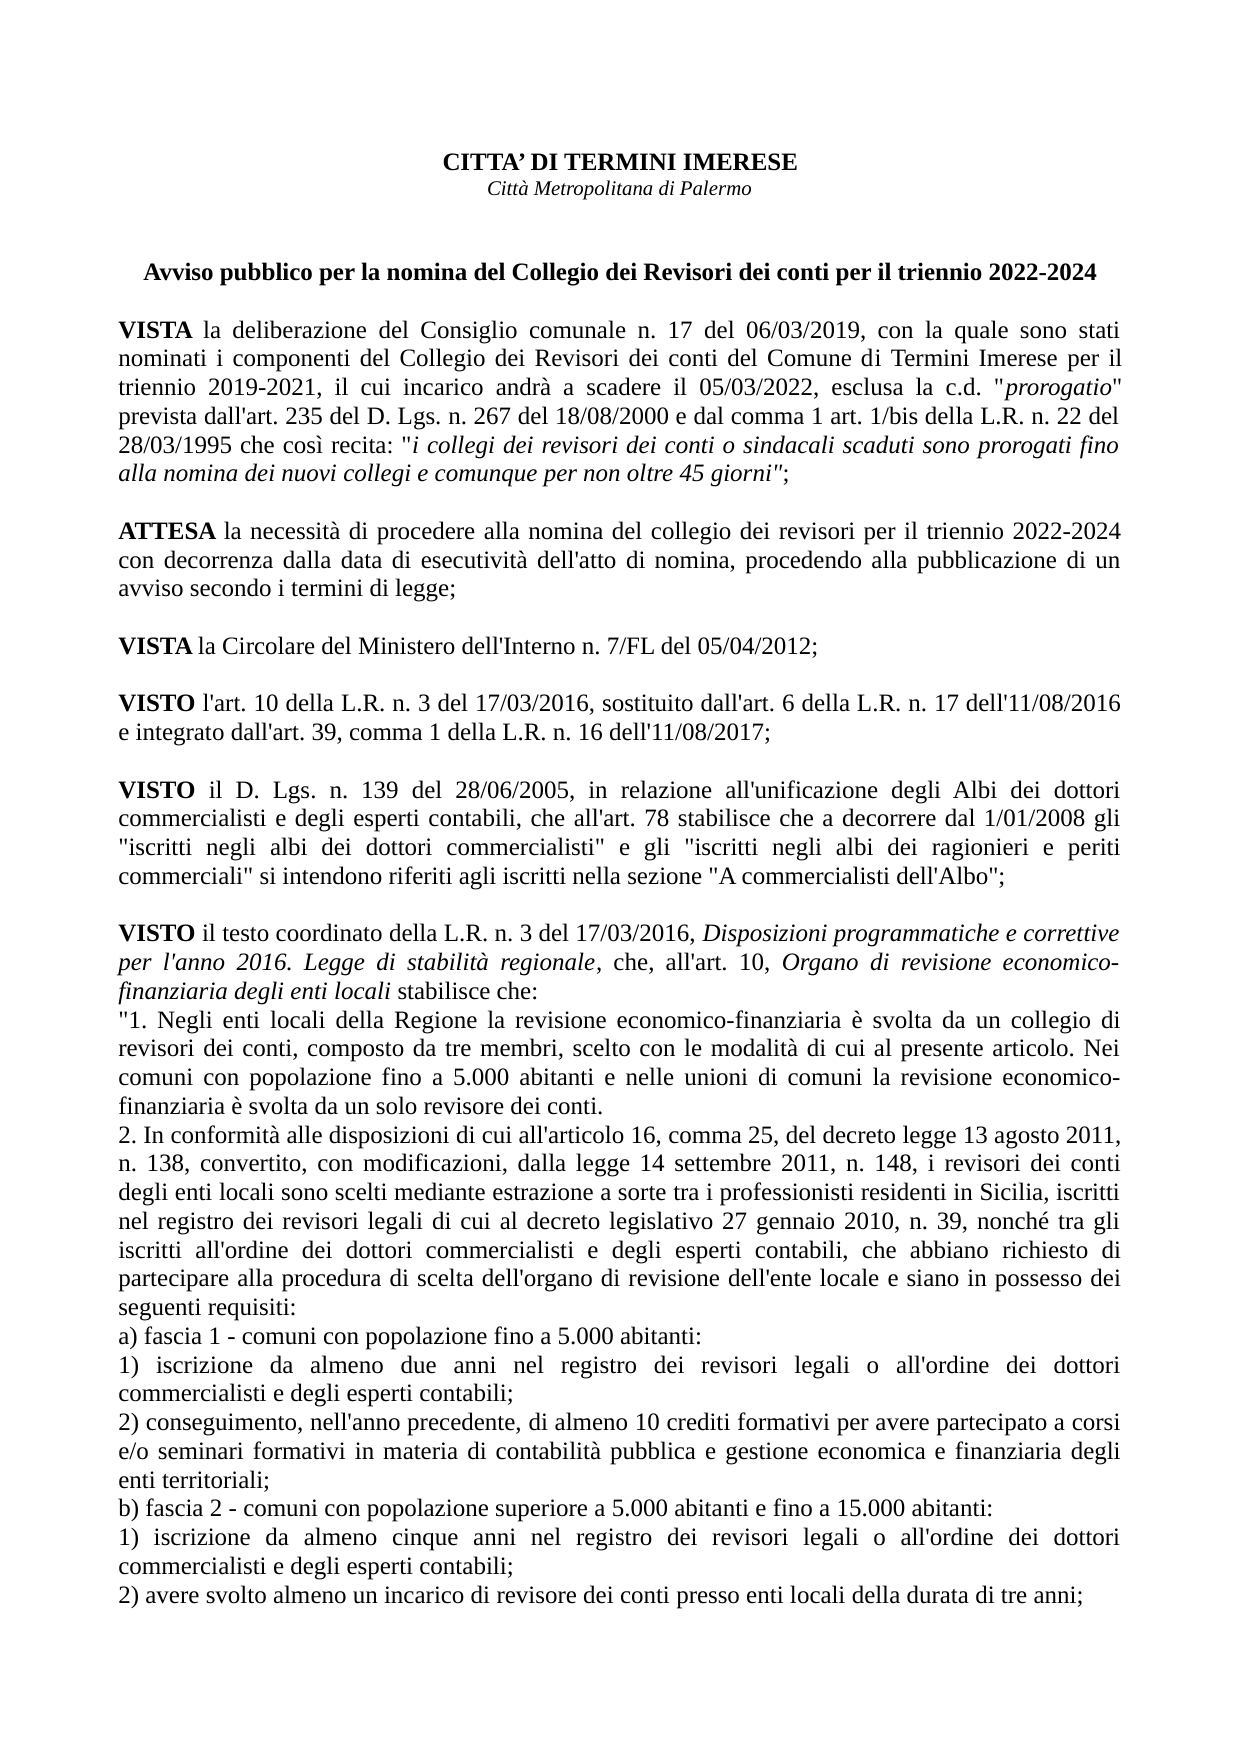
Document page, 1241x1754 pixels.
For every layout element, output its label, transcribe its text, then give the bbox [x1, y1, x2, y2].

text 1) iscrizione da almeno cinque anni nel registro dei revisori legali o all'ordine dei dottori commercialisti e degli esperti contabili; [118, 1522, 1122, 1580]
text b) fascia 2 - comuni con popolazione superiore a 5.000 abitanti e fino a 15.000 abitanti: [118, 1493, 1122, 1522]
text 2) avere svolto almeno un incarico di revisore dei conti presso enti locali della durata di tre anni; [118, 1580, 1122, 1608]
table_header [616, 118, 1108, 147]
text VISTO il D. Lgs. n. 139 del 28/06/2005, in relazione all'unificazione degli Albi dei dottori commercialisti e degli esperti contabili, che all'art. 78 stabilisce che a decorrere dal 1/01/2008 gli "iscritti negli albi dei dottori commercialisti" e gli "iscritti negli albi dei ragionieri e periti commerciali" si intendono riferiti agli iscritti nella sezione "A commercialisti dell'Albo"; [118, 775, 1122, 890]
text VISTA la Circolare del Ministero dell'Interno n. 7/FL del 05/04/2012; [118, 631, 1122, 660]
text CITTA’ DI TERMINI IMERESE [118, 147, 1122, 176]
text "1. Negli enti locali della Regione la revisione economico-finanziaria è svolta da un collegio di revisori dei conti, composto da tre membri, scelto con le modalità di cui al presente articolo. Nei comuni con popolazione fino a 5.000 abitanti e nelle unioni di comuni la revisione economico-finanziaria è svolta da un solo revisore dei conti. [118, 1005, 1122, 1120]
text ATTESA la necessità di procedere alla nomina del collegio dei revisori per il triennio 2022-2024 con decorrenza dalla data di esecutività dell'atto di nomina, procedendo alla pubblicazione di un avviso secondo i termini di legge; [118, 516, 1122, 602]
text 2. In conformità alle disposizioni di cui all'articolo 16, comma 25, del decreto legge 13 agosto 2011, n. 138, convertito, con modificazioni, dalla legge 14 settembre 2011, n. 148, i revisori dei conti degli enti locali sono scelti mediante estrazione a sorte tra i professionisti residenti in Sicilia, iscritti nel registro dei revisori legali di cui al decreto legislativo 27 gennaio 2010, n. 39, nonché tra gli iscritti all'ordine dei dottori commercialisti e degli esperti contabili, che abbiano richiesto di partecipare alla procedura di scelta dell'organo di revisione dell'ente locale e siano in possesso dei seguenti requisiti: [118, 1120, 1122, 1321]
table_header [106, 118, 616, 147]
text 1) iscrizione da almeno due anni nel registro dei revisori legali o all'ordine dei dottori commercialisti e degli esperti contabili; [118, 1350, 1122, 1407]
text Città Metropolitana di Palermo [118, 176, 1122, 200]
text VISTO l'art. 10 della L.R. n. 3 del 17/03/2016, sostituito dall'art. 6 della L.R. n. 17 dell'11/08/2016 e integrato dall'art. 39, comma 1 della L.R. n. 16 dell'11/08/2017; [118, 688, 1122, 746]
text Avviso pubblico per la nomina del Collegio dei Revisori dei conti per il triennio 2022-2024 [118, 257, 1122, 286]
text VISTA la deliberazione del Consiglio comunale n. 17 del 06/03/2019, con la quale sono stati nominati i componenti del Collegio dei Revisori dei conti del Comune di Termini Imerese per il triennio 2019-2021, il cui incarico andrà a scadere il 05/03/2022, esclusa la c.d. "prorogatio" prevista dall'art. 235 del D. Lgs. n. 267 del 18/08/2000 e dal comma 1 art. 1/bis della L.R. n. 22 del 28/03/1995 che così recita: "i collegi dei revisori dei conti o sindacali scaduti sono prorogati fino alla nomina dei nuovi collegi e comunque per non oltre 45 giorni"; [118, 315, 1122, 487]
text VISTO il testo coordinato della L.R. n. 3 del 17/03/2016, Disposizioni programmatiche e correttive per l'anno 2016. Legge di stabilità regionale, che, all'art. 10, Organo di revisione economico-finanziaria degli enti locali stabilisce che: [118, 918, 1122, 1005]
text a) fascia 1 - comuni con popolazione fino a 5.000 abitanti: [118, 1321, 1122, 1350]
text 2) conseguimento, nell'anno precedente, di almeno 10 crediti formativi per avere partecipato a corsi e/o seminari formativi in materia di contabilità pubblica e gestione economica e finanziaria degli enti territoriali; [118, 1407, 1122, 1493]
